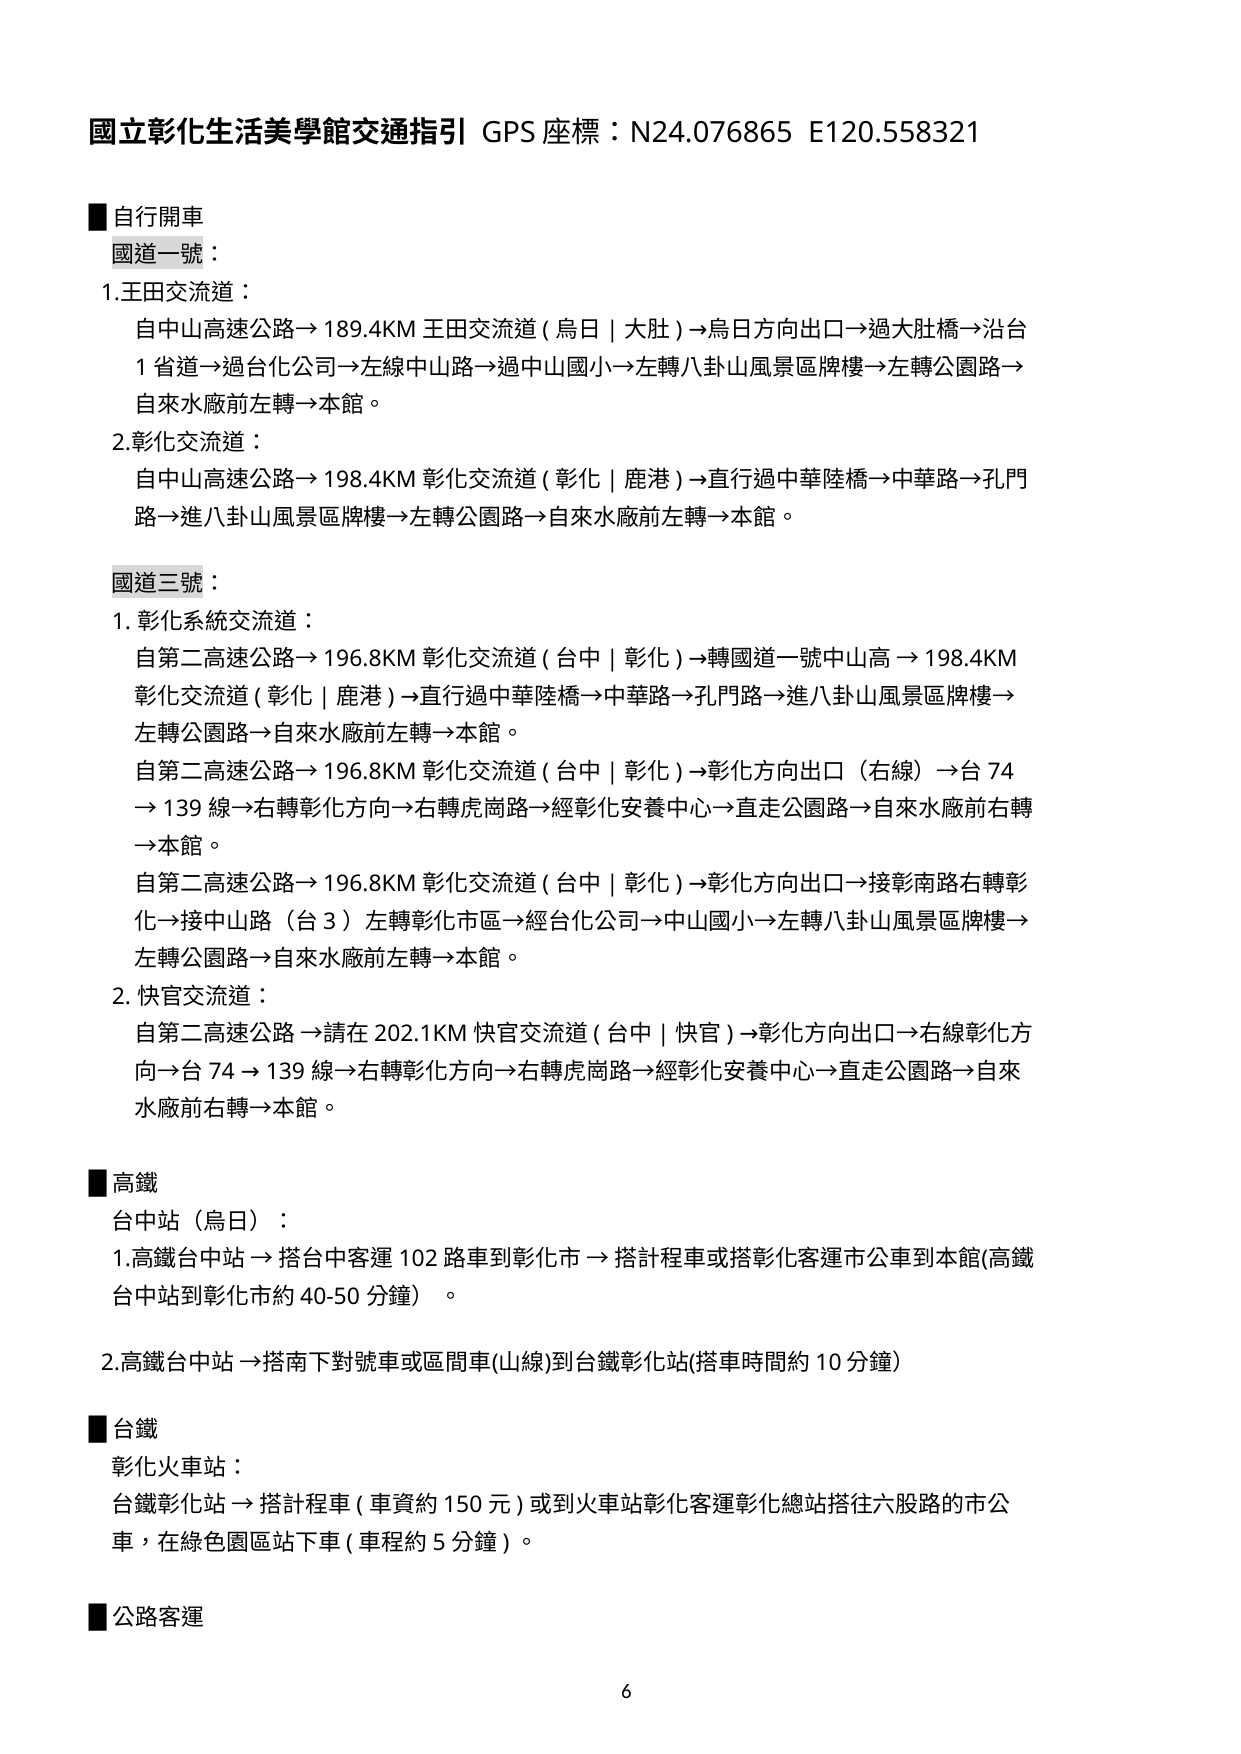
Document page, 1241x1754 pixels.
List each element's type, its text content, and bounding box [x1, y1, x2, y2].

text 國道三號： 1. 彰化系統交流道： 自第二高速公路→ 196.8KM 彰化交流道 ( 台中 | 彰化 ) →轉國道一號中山高 → 198.4KM 彰化交流道 ( 彰化 | 鹿港 ) →直行過中華陸橋→中華路→孔門路→進八卦山風景區牌樓→ 左轉公園路→自來水廠前左轉→本館。 自第二高速公路→ 196.8KM 彰化交流道 ( 台中 | 彰化 ) →彰化方向出口（右線）→台 74 → 139 線→右轉彰化方向→右轉虎崗路→經彰化安養中心→直走公園路→自來水廠前右轉 →本館。 自第二高速公路→ 196.8KM 彰化交流道 ( 台中 | 彰化 ) →彰化方向出口→接彰南路右轉彰 化→接中山路（台 3 ）左轉彰化市區→經台化公司→中山國小→左轉八卦山風景區牌樓→ 左轉公園路→自來水廠前左轉→本館。 2. 快官交流道： 自第二高速公路 →請在 202.1KM 快官交流道 ( 台中 | 快官 ) →彰化方向出口→右線彰化方 向→台 74 → 139 線→右轉彰化方向→右轉虎崗路→經彰化安養中心→直走公園路→自來 水廠前右轉→本館。 █ 高鐵 台中站（烏日）： 1.高鐵台中站 → 搭台中客運 102 路車到彰化市 → 搭計程車或搭彰化客運市公車到本館(高鐵 台中站到彰化市約 40-50 分鐘） 。 [89, 563, 1163, 1313]
text 國立彰化生活美學館交通指引 GPS座標：N24.076865 E120.558321 [89, 92, 1163, 167]
text 2.高鐵台中站 →搭南下對號車或區間車(山線)到台鐵彰化站(搭車時間約 10分鐘） [89, 1342, 1163, 1380]
text █ 自行開車 國道一號： 1.王田交流道： 自中山高速公路→ 189.4KM 王田交流道 ( 烏日 | 大肚 ) →烏日方向出口→過大肚橋→沿台 1 省道→過台化公司→左線中山路→過中山國小→左轉八卦山風景區牌樓→左轉公園路→ 自來水廠前左轉→本館。 2.彰化交流道： 自中山高速公路→ 198.4KM 彰化交流道 ( 彰化 | 鹿港 ) →直行過中華陸橋→中華路→孔門 路→進八卦山風景區牌樓→左轉公園路→自來水廠前左轉→本館。 [89, 196, 1163, 534]
text █ 台鐵 彰化火車站： 台鐵彰化站 → 搭計程車 ( 車資約 150 元 ) 或到火車站彰化客運彰化總站搭往六股路的市公 車，在綠色園區站下車 ( 車程約 5 分鐘 ) 。 █ 公路客運 [89, 1409, 1163, 1634]
